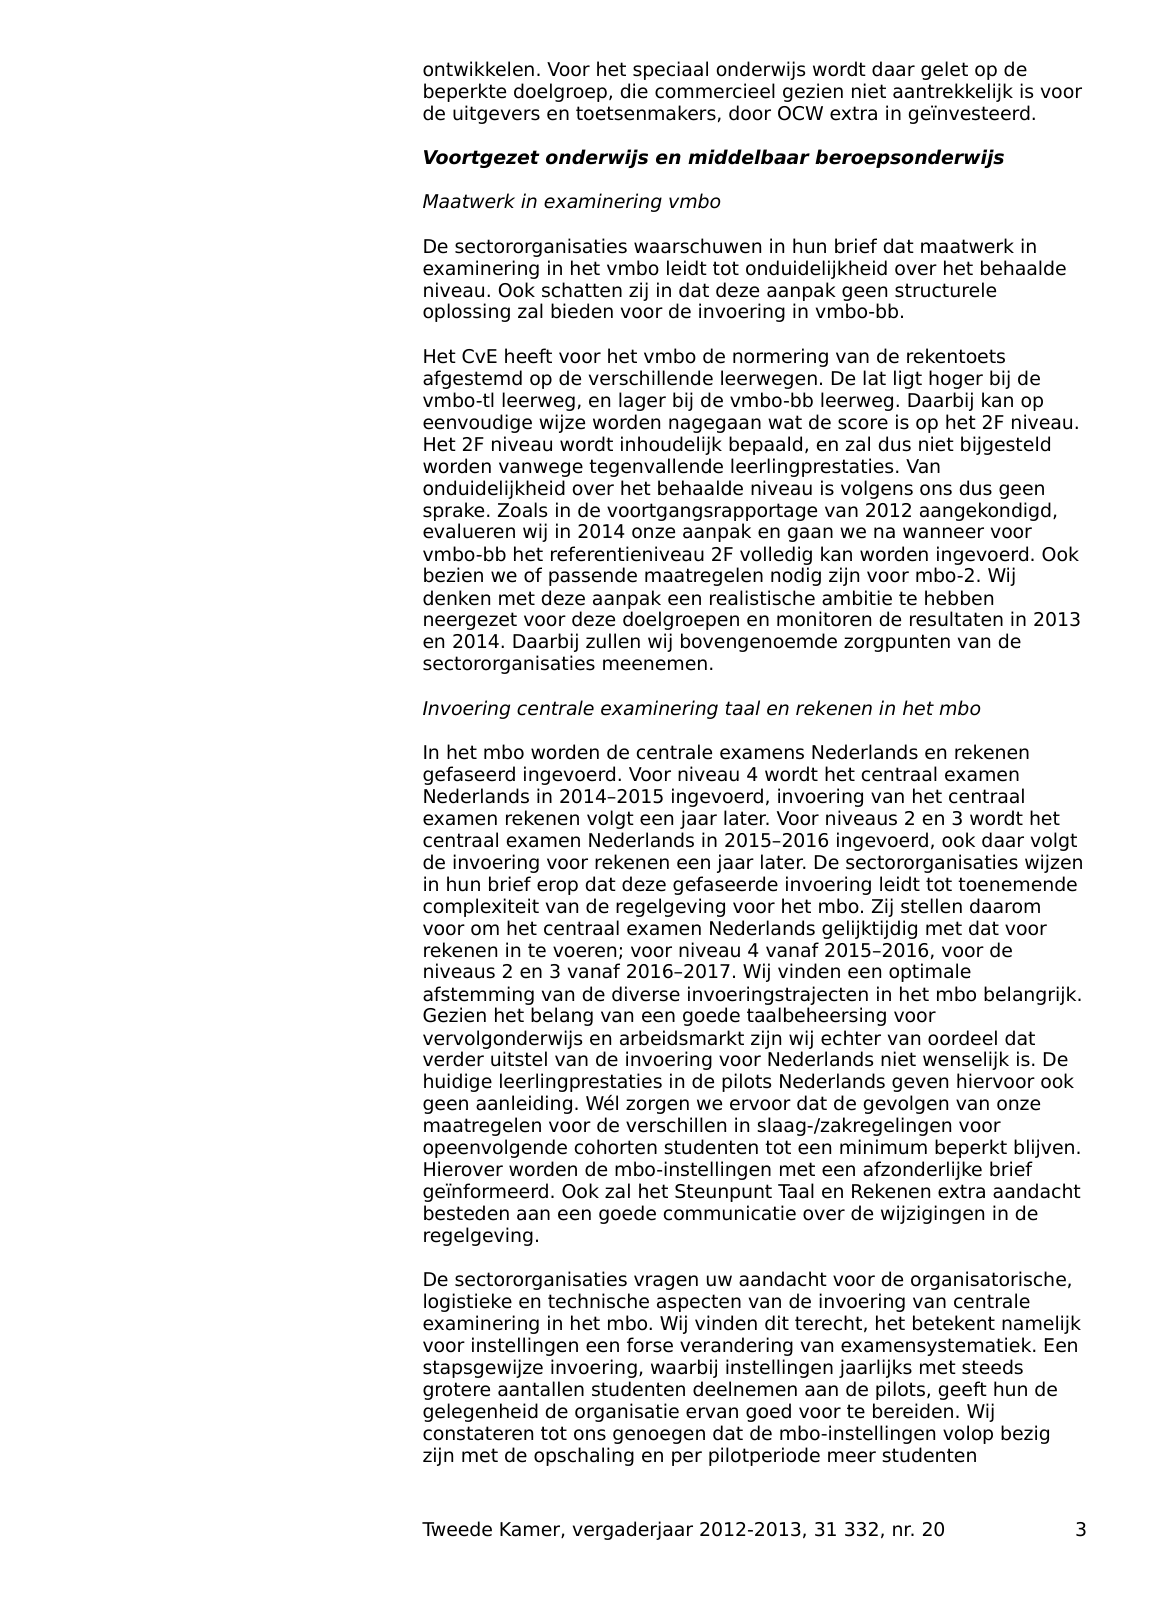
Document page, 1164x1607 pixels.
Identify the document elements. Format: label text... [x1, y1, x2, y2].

text De sectororganisaties waarschuwen in hun brief dat maatwerk in examinering in het vmbo leidt tot onduidelijkheid over het behaalde niveau. Ook schatten zij in dat deze aanpak geen structurele oplossing zal bieden voor de invoering in vmbo-bb. [422, 236, 1087, 323]
text De sectororganisaties vragen uw aandacht voor de organisatorische, logistieke en technische aspecten van de invoering van centrale examinering in het mbo. Wij vinden dit terecht, het betekent namelijk voor instellingen een forse verandering van examensystematiek. Een stapsgewijze invoering, waarbij instellingen jaarlijks met steeds grotere aantallen studenten deelnemen aan de pilots, geeft hun de gelegenheid de organisatie ervan goed voor te bereiden. Wij constateren tot ons genoegen dat de mbo-instellingen volop bezig zijn met de opschaling en per pilotperiode meer studenten [422, 1269, 1087, 1467]
subtitle Maatwerk in examinering vmbo [422, 191, 1087, 213]
text ontwikkelen. Voor het speciaal onderwijs wordt daar gelet op de beperkte doelgroep, die commercieel gezien niet aantrekkelijk is voor de uitgevers en toetsenmakers, door OCW extra in geïnvesteerd. [422, 59, 1087, 125]
subtitle Invoering centrale examinering taal en rekenen in het mbo [422, 697, 1087, 719]
text Het CvE heeft voor het vmbo de normering van de rekentoets afgestemd op de verschillende leerwegen. De lat ligt hoger bij de vmbo-tl leerweg, en lager bij de vmbo-bb leerweg. Daarbij kan op eenvoudige wijze worden nagegaan wat de score is op het 2F niveau. Het 2F niveau wordt inhoudelijk bepaald, en zal dus niet bijgesteld worden vanwege tegenvallende leerlingprestaties. Van onduidelijkheid over het behaalde niveau is volgens ons dus geen sprake. Zoals in de voortgangsrapportage van 2012 aangekondigd, evalueren wij in 2014 onze aanpak en gaan we na wanneer voor vmbo-bb het referentieniveau 2F volledig kan worden ingevoerd. Ook bezien we of passende maatregelen nodig zijn voor mbo-2. Wij denken met deze aanpak een realistische ambitie te hebben neergezet voor deze doelgroepen en monitoren de resultaten in 2013 en 2014. Daarbij zullen wij bovengenoemde zorgpunten van de sectororganisaties meenemen. [422, 346, 1087, 675]
text In het mbo worden de centrale examens Nederlands en rekenen gefaseerd ingevoerd. Voor niveau 4 wordt het centraal examen Nederlands in 2014–2015 ingevoerd, invoering van het centraal examen rekenen volgt een jaar later. Voor niveaus 2 en 3 wordt het centraal examen Nederlands in 2015–2016 ingevoerd, ook daar volgt de invoering voor rekenen een jaar later. De sectororganisaties wijzen in hun brief erop dat deze gefaseerde invoering leidt tot toenemende complexiteit van de regelgeving voor het mbo. Zij stellen daarom voor om het centraal examen Nederlands gelijktijdig met dat voor rekenen in te voeren; voor niveau 4 vanaf 2015–2016, voor de niveaus 2 en 3 vanaf 2016–2017. Wij vinden een optimale afstemming van de diverse invoeringstrajecten in het mbo belangrijk. Gezien het belang van een goede taalbeheersing voor vervolgonderwijs en arbeidsmarkt zijn wij echter van oordeel dat verder uitstel van de invoering voor Nederlands niet wenselijk is. De huidige leerlingprestaties in de pilots Nederlands geven hiervoor ook geen aanleiding. Wél zorgen we ervoor dat de gevolgen van onze maatregelen voor de verschillen in slaag-/zakregelingen voor opeenvolgende cohorten studenten tot een minimum beperkt blijven. Hierover worden de mbo-instellingen met een afzonderlijke brief geïnformeerd. Ook zal het Steunpunt Taal en Rekenen extra aandacht besteden aan een goede communicatie over de wijzigingen in de regelgeving. [422, 742, 1087, 1247]
subtitle Voortgezet onderwijs en middelbaar beroepsonderwijs [422, 147, 1087, 169]
